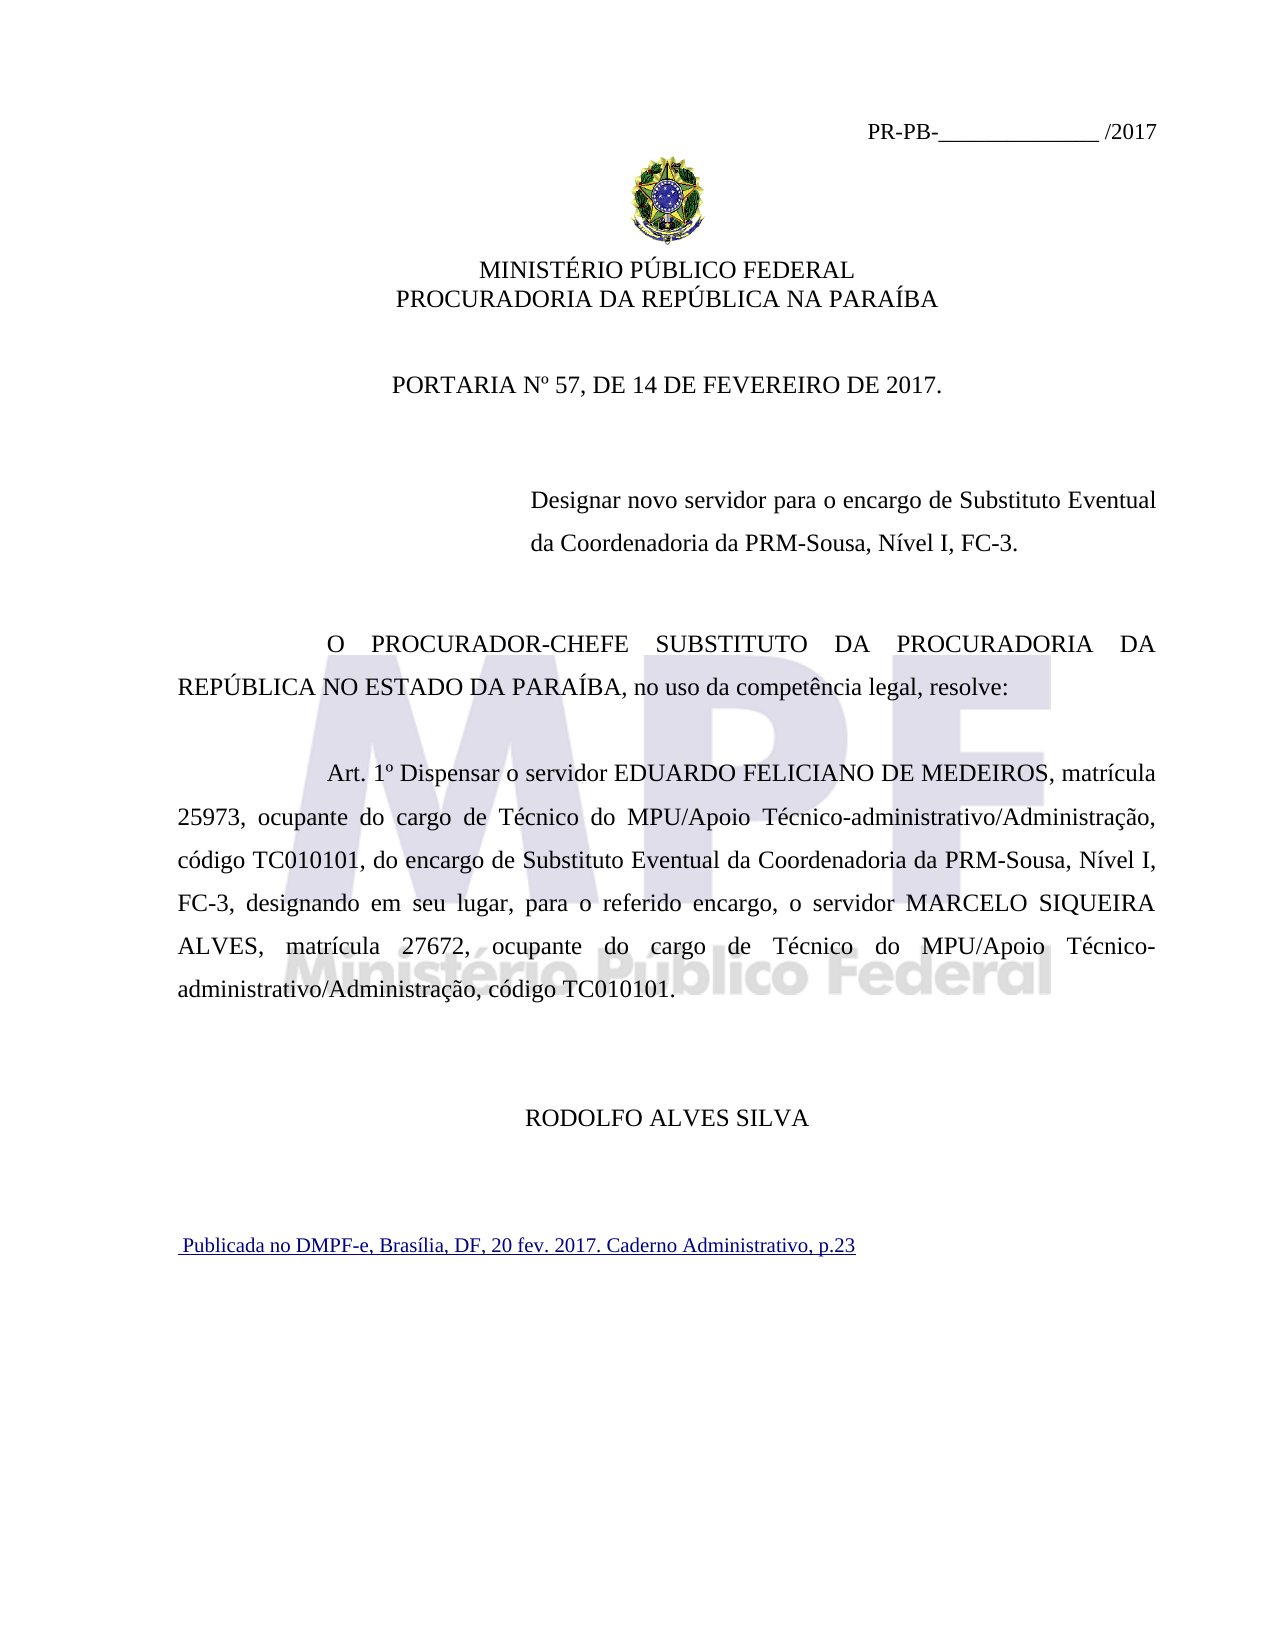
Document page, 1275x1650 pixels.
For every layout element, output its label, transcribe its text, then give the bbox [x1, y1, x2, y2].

text RODOLFO ALVES SILVA [177, 1103, 1157, 1132]
subtitle PROCURADORIA DA REPÚBLICA NA PARAÍBA [177, 284, 1157, 313]
text PR-PB-______________ /2017 [177, 118, 1157, 144]
text O PROCURADOR-CHEFE SUBSTITUTO DA PROCURADORIA DA REPÚBLICA NO ESTADO DA PARAÍBA, no uso da competência legal, resolve: [177, 629, 1157, 701]
picture [283, 701, 1051, 758]
text PORTARIA Nº 57, DE 14 DE FEVEREIRO DE 2017. [177, 370, 1157, 399]
text Designar novo servidor para o encargo de Substituto Eventual da Coordenadoria da PRM-Sousa, Nível I, FC-3. [530, 485, 1157, 557]
text Art. 1º Dispensar o servidor EDUARDO FELICIANO DE MEDEIROS, matrícula 25973, ocupante do cargo de Técnico do MPU/Apoio Técnico-administrativo/Administração, código TC010101, do encargo de Substituto Eventual da Coordenadoria da PRM-Sousa, Nível I, FC-3, designando em seu lugar, para o referido encargo, o servidor MARCELO SIQUEIRA ALVES, matrícula 27672, ocupante do cargo de Técnico do MPU/Apoio Técnico-administrativo/Administração, código TC010101. [177, 758, 1157, 1003]
text MINISTÉRIO PÚBLICO FEDERAL [177, 255, 1157, 284]
text Publicada no DMPF-e, Brasília, DF, 20 fev. 2017. Caderno Administrativo, p.23 [177, 1233, 1157, 1257]
